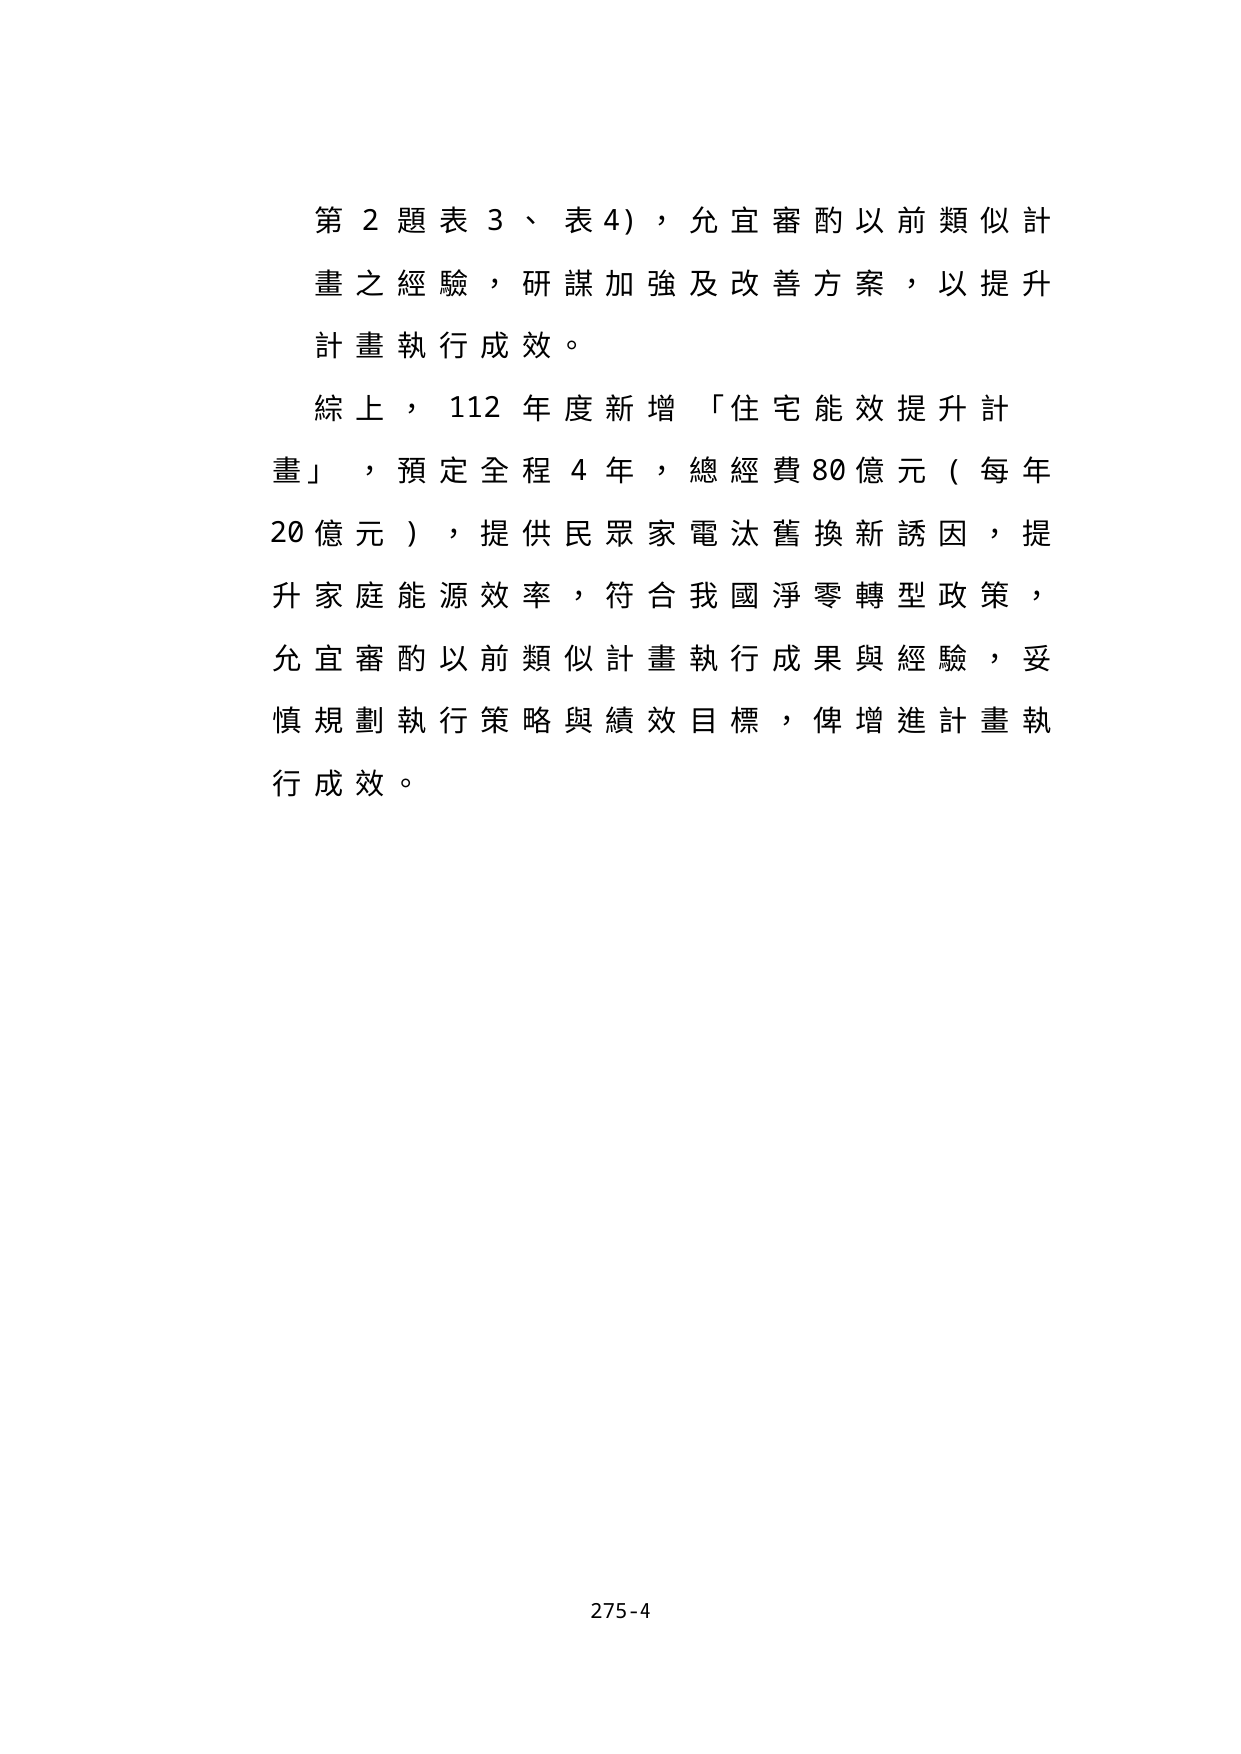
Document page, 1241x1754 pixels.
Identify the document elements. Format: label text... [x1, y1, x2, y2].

text 第2題表3、表4)，允宜審酌以前類似計畫之經驗，研謀加強及改善方案，以提升計畫執行成效。 [271, 177, 1058, 365]
text 綜上，112年度新增「住宅能效提升計畫」，預定全程4年，總經費80億元(每年20億元)，提供民眾家電汰舊換新誘因，提升家庭能源效率，符合我國淨零轉型政策，允宜審酌以前類似計畫執行成果與經驗，妥慎規劃執行策略與績效目標，俾增進計畫執行成效。 [242, 365, 1058, 802]
